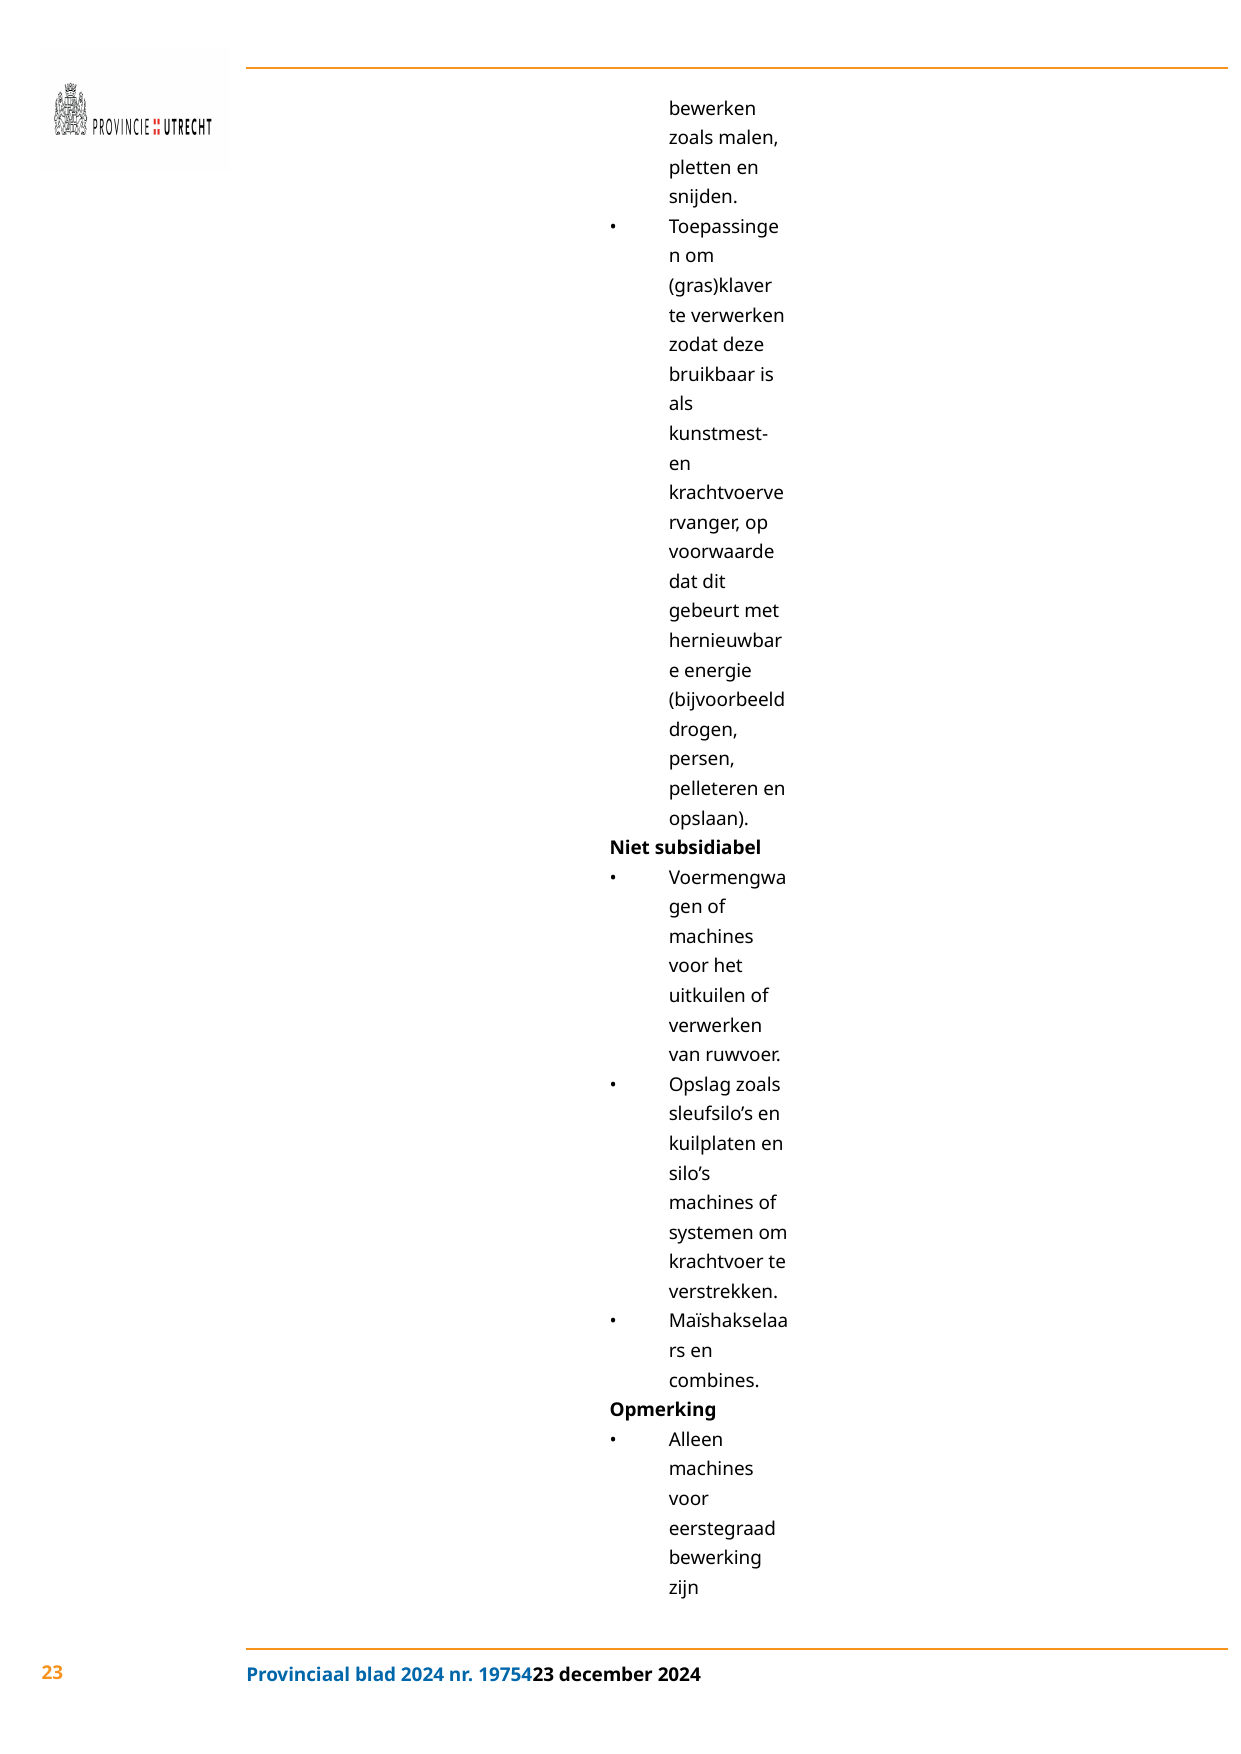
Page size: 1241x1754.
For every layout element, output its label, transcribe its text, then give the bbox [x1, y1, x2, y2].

table_cell [971, 95, 1152, 1600]
table_cell [790, 95, 971, 1600]
table_cell [429, 95, 609, 1600]
table_cell bewerken zoals malen, pletten en snijden. Toepassingen om (gras)klaver te verwerken zodat deze bruikbaar is als kunstmest- en krachtvoervervanger, op voorwaarde dat dit gebeurt met hernieuwbare energie (bijvoorbeeld drogen, persen, pelleteren en opslaan). Niet subsidiabel Voermengwagen of machines voor het uitkuilen of verwerken van ruwvoer. Opslag zoals sleufsilo’s en kuilplaten en silo’s machines of systemen om krachtvoer te verstrekken. Maïshakselaars en combines. Opmerking Alleen machines voor eerstegraad bewerking zijn [609, 95, 790, 1600]
picture [41, 47, 231, 172]
table_cell [248, 95, 429, 1600]
